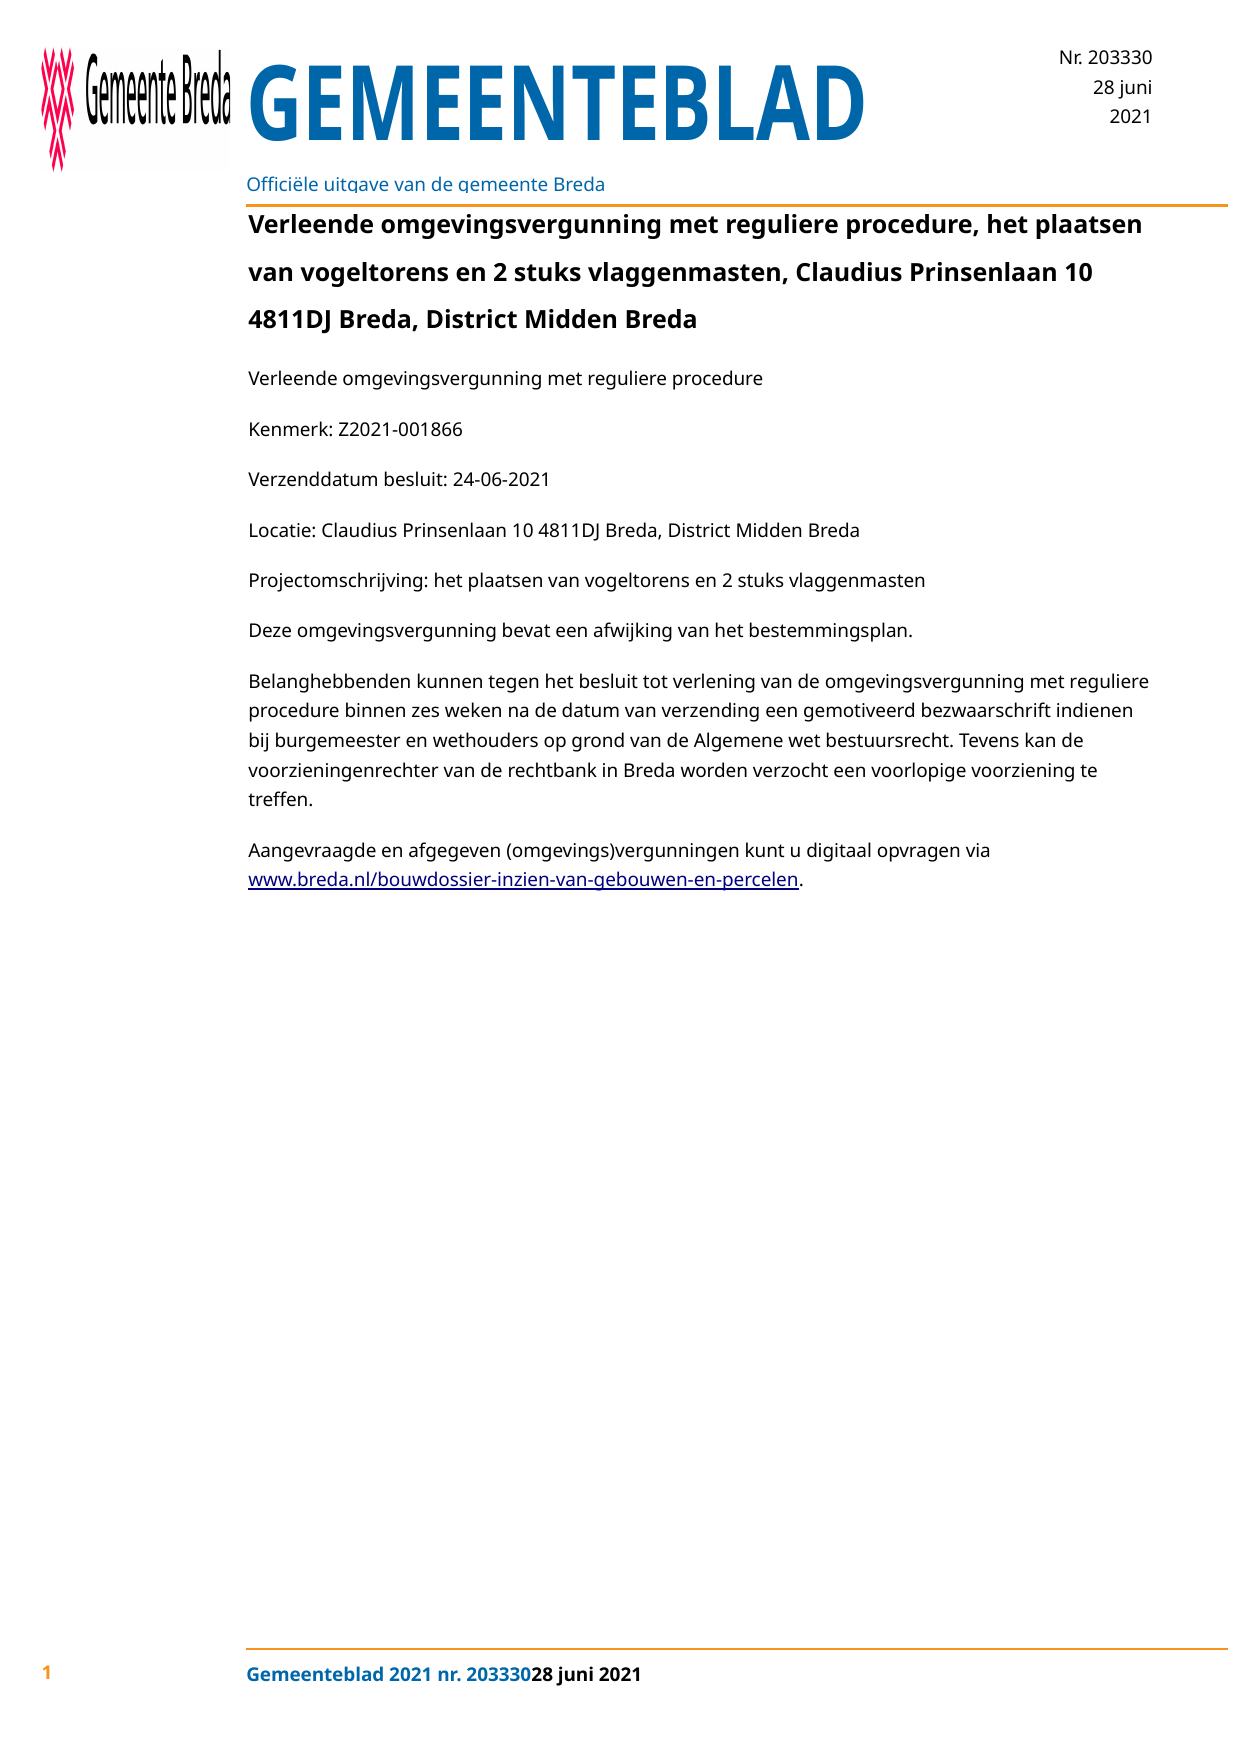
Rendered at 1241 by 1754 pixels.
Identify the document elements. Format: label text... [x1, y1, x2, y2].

text Aangevraagde en afgegeven (omgevings)vergunningen kunt u digitaal opvragen via www.breda.nl/bouwdossier-inzien-van-gebouwen-en-percelen. [248, 837, 1152, 892]
text Belanghebbenden kunnen tegen het besluit tot verlening van de omgevingsvergunning met reguliere procedure binnen zes weken na de datum van verzending een gemotiveerd bezwaarschrift indienen bij burgemeester en wethouders op grond van de Algemene wet bestuursrecht. Tevens kan de voorzieningenrechter van de rechtbank in Breda worden verzocht een voorlopige voorziening te treffen. [248, 668, 1152, 812]
text Projectomschrijving: het plaatsen van vogeltorens en 2 stuks vlaggenmasten [248, 567, 1152, 593]
text Verleende omgevingsvergunning met reguliere procedure [248, 366, 1152, 391]
text Kenmerk: Z2021-001866 [248, 416, 1152, 442]
text Verzenddatum besluit: 24-06-2021 [248, 466, 1152, 492]
text Deze omgevingsvergunning bevat een afwijking van het bestemmingsplan. [248, 618, 1152, 643]
text Verleende omgevingsvergunning met reguliere procedure, het plaatsen van vogeltorens en 2 stuks vlaggenmasten, Claudius Prinsenlaan 10 4811DJ Breda, District Midden Breda [248, 207, 1152, 336]
picture [41, 47, 231, 172]
text Locatie: Claudius Prinsenlaan 10 4811DJ Breda, District Midden Breda [248, 517, 1152, 542]
